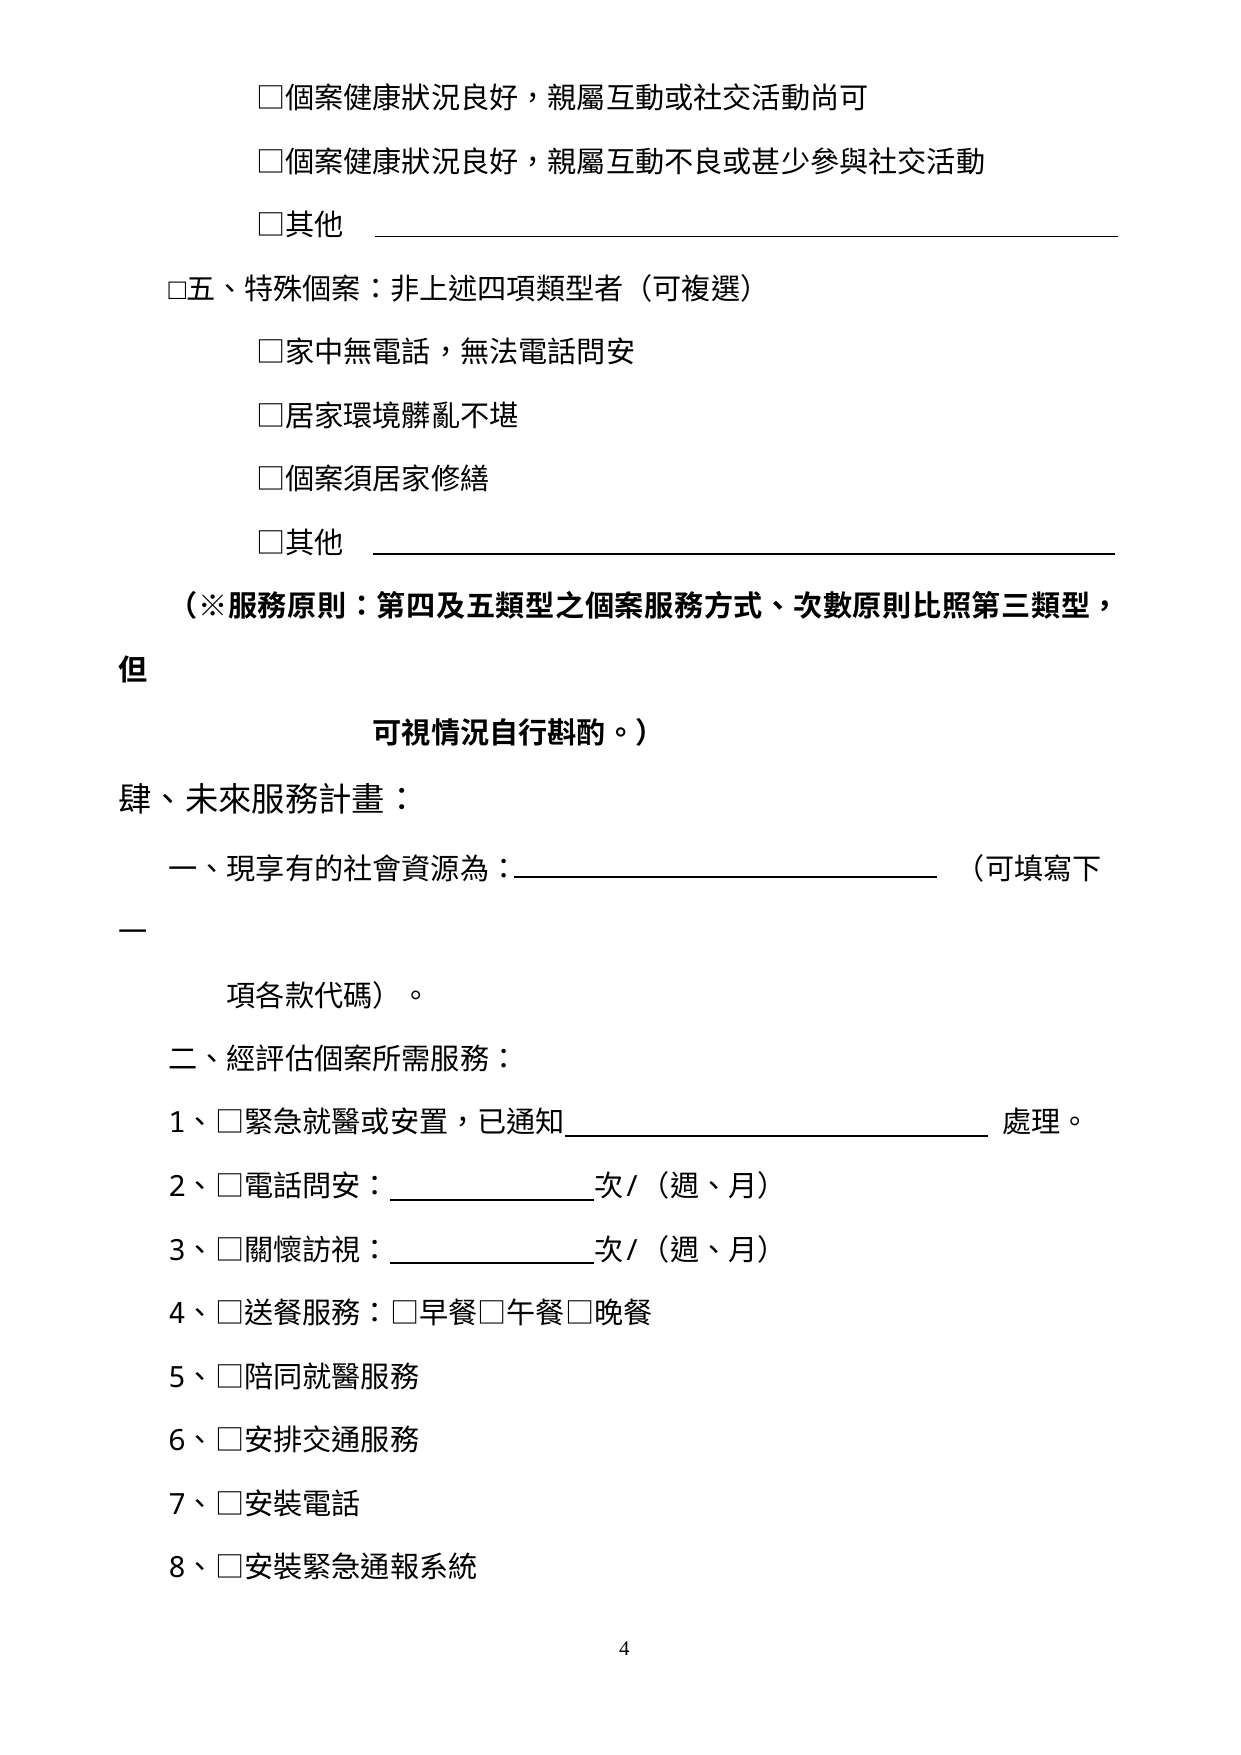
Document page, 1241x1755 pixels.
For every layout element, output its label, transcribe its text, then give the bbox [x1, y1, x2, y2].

text □其他 [118, 202, 1122, 244]
text 8、□安裝緊急通報系統 [118, 1544, 1122, 1586]
text □個案須居家修繕 [118, 456, 1122, 498]
text 1、□緊急就醫或安置，已通知 處理。 [118, 1099, 1122, 1141]
text 3、□關懷訪視： 次/（週、月） [118, 1226, 1122, 1268]
text 二、經評估個案所需服務： [118, 1036, 1122, 1078]
text □家中無電話，無法電話問安 [118, 329, 1122, 371]
text □個案健康狀況良好，親屬互動不良或甚少參與社交活動 [118, 138, 1122, 181]
text 項各款代碼）。 [118, 972, 1122, 1014]
text □個案健康狀況良好，親屬互動或社交活動尚可 [118, 75, 1122, 117]
text 5、□陪同就醫服務 [118, 1353, 1122, 1396]
text 肆、未來服務計畫： [118, 773, 1122, 821]
text 可視情況自行斟酌。） [118, 709, 1122, 752]
text □其他 [118, 519, 1122, 561]
text □居家環境髒亂不堪 [118, 392, 1122, 434]
text □五、特殊個案：非上述四項類型者（可複選） [118, 265, 1122, 308]
text 7、□安裝電話 [118, 1480, 1122, 1523]
text （※服務原則：第四及五類型之個案服務方式、次數原則比照第三類型，但 [118, 583, 1122, 688]
text 2、□電話問安： 次/（週、月） [118, 1162, 1122, 1205]
text 4、□送餐服務：□早餐□午餐□晚餐 [118, 1289, 1122, 1332]
text 6、□安排交通服務 [118, 1417, 1122, 1459]
text 一、現享有的社會資源為： （可填寫下一 [118, 845, 1122, 951]
